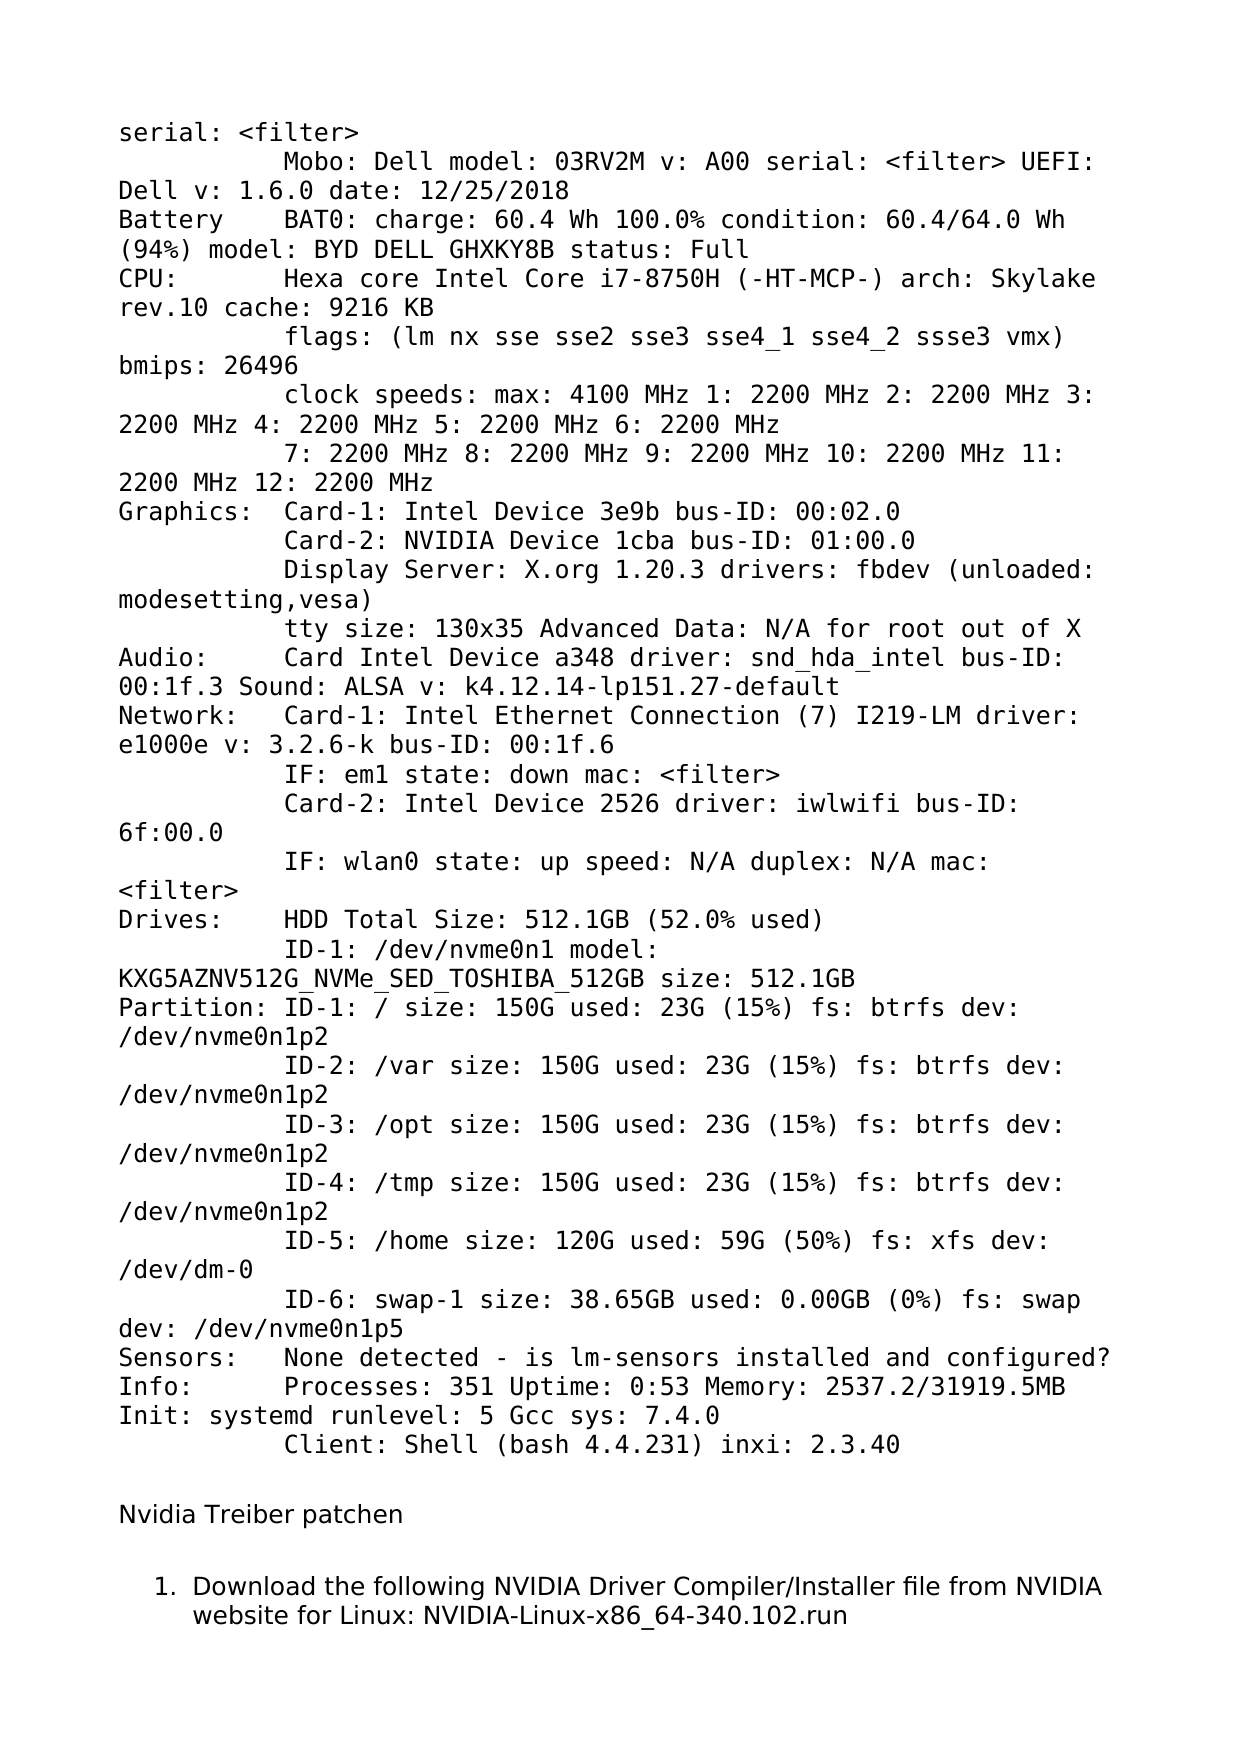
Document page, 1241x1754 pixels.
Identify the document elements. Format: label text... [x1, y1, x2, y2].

list Download the following NVIDIA Driver Compiler/Installer file from NVIDIA website for Linux: NVIDIA-Linux-x86_64-340.102.run [177, 1572, 1122, 1630]
text serial: <filter> Mobo: Dell model: 03RV2M v: A00 serial: <filter> UEFI: Dell v: 1.6.0 date: 12/25/2018 Battery BAT0: charge: 60.4 Wh 100.0% condition: 60.4/64.0 Wh (94%) model: BYD DELL GHXKY8B status: Full CPU: Hexa core Intel Core i7-8750H (-HT-MCP-) arch: Skylake rev.10 cache: 9216 KB flags: (lm nx sse sse2 sse3 sse4_1 sse4_2 ssse3 vmx) bmips: 26496 clock speeds: max: 4100 MHz 1: 2200 MHz 2: 2200 MHz 3: 2200 MHz 4: 2200 MHz 5: 2200 MHz 6: 2200 MHz 7: 2200 MHz 8: 2200 MHz 9: 2200 MHz 10: 2200 MHz 11: 2200 MHz 12: 2200 MHz Graphics: Card-1: Intel Device 3e9b bus-ID: 00:02.0 Card-2: NVIDIA Device 1cba bus-ID: 01:00.0 Display Server: X.org 1.20.3 drivers: fbdev (unloaded: modesetting,vesa) tty size: 130x35 Advanced Data: N/A for root out of X Audio: Card Intel Device a348 driver: snd_hda_intel bus-ID: 00:1f.3 Sound: ALSA v: k4.12.14-lp151.27-default Network: Card-1: Intel Ethernet Connection (7) I219-LM driver: e1000e v: 3.2.6-k bus-ID: 00:1f.6 IF: em1 state: down mac: <filter> Card-2: Intel Device 2526 driver: iwlwifi bus-ID: 6f:00.0 IF: wlan0 state: up speed: N/A duplex: N/A mac: <filter> Drives: HDD Total Size: 512.1GB (52.0% used) ID-1: /dev/nvme0n1 model: KXG5AZNV512G_NVMe_SED_TOSHIBA_512GB size: 512.1GB Partition: ID-1: / size: 150G used: 23G (15%) fs: btrfs dev: /dev/nvme0n1p2 ID-2: /var size: 150G used: 23G (15%) fs: btrfs dev: /dev/nvme0n1p2 ID-3: /opt size: 150G used: 23G (15%) fs: btrfs dev: /dev/nvme0n1p2 ID-4: /tmp size: 150G used: 23G (15%) fs: btrfs dev: /dev/nvme0n1p2 ID-5: /home size: 120G used: 59G (50%) fs: xfs dev: /dev/dm-0 ID-6: swap-1 size: 38.65GB used: 0.00GB (0%) fs: swap dev: /dev/nvme0n1p5 Sensors: None detected - is lm-sensors installed and configured? Info: Processes: 351 Uptime: 0:53 Memory: 2537.2/31919.5MB Init: systemd runlevel: 5 Gcc sys: 7.4.0 Client: Shell (bash 4.4.231) inxi: 2.3.40 [118, 118, 1122, 1489]
text Nvidia Treiber patchen [118, 1501, 1122, 1530]
